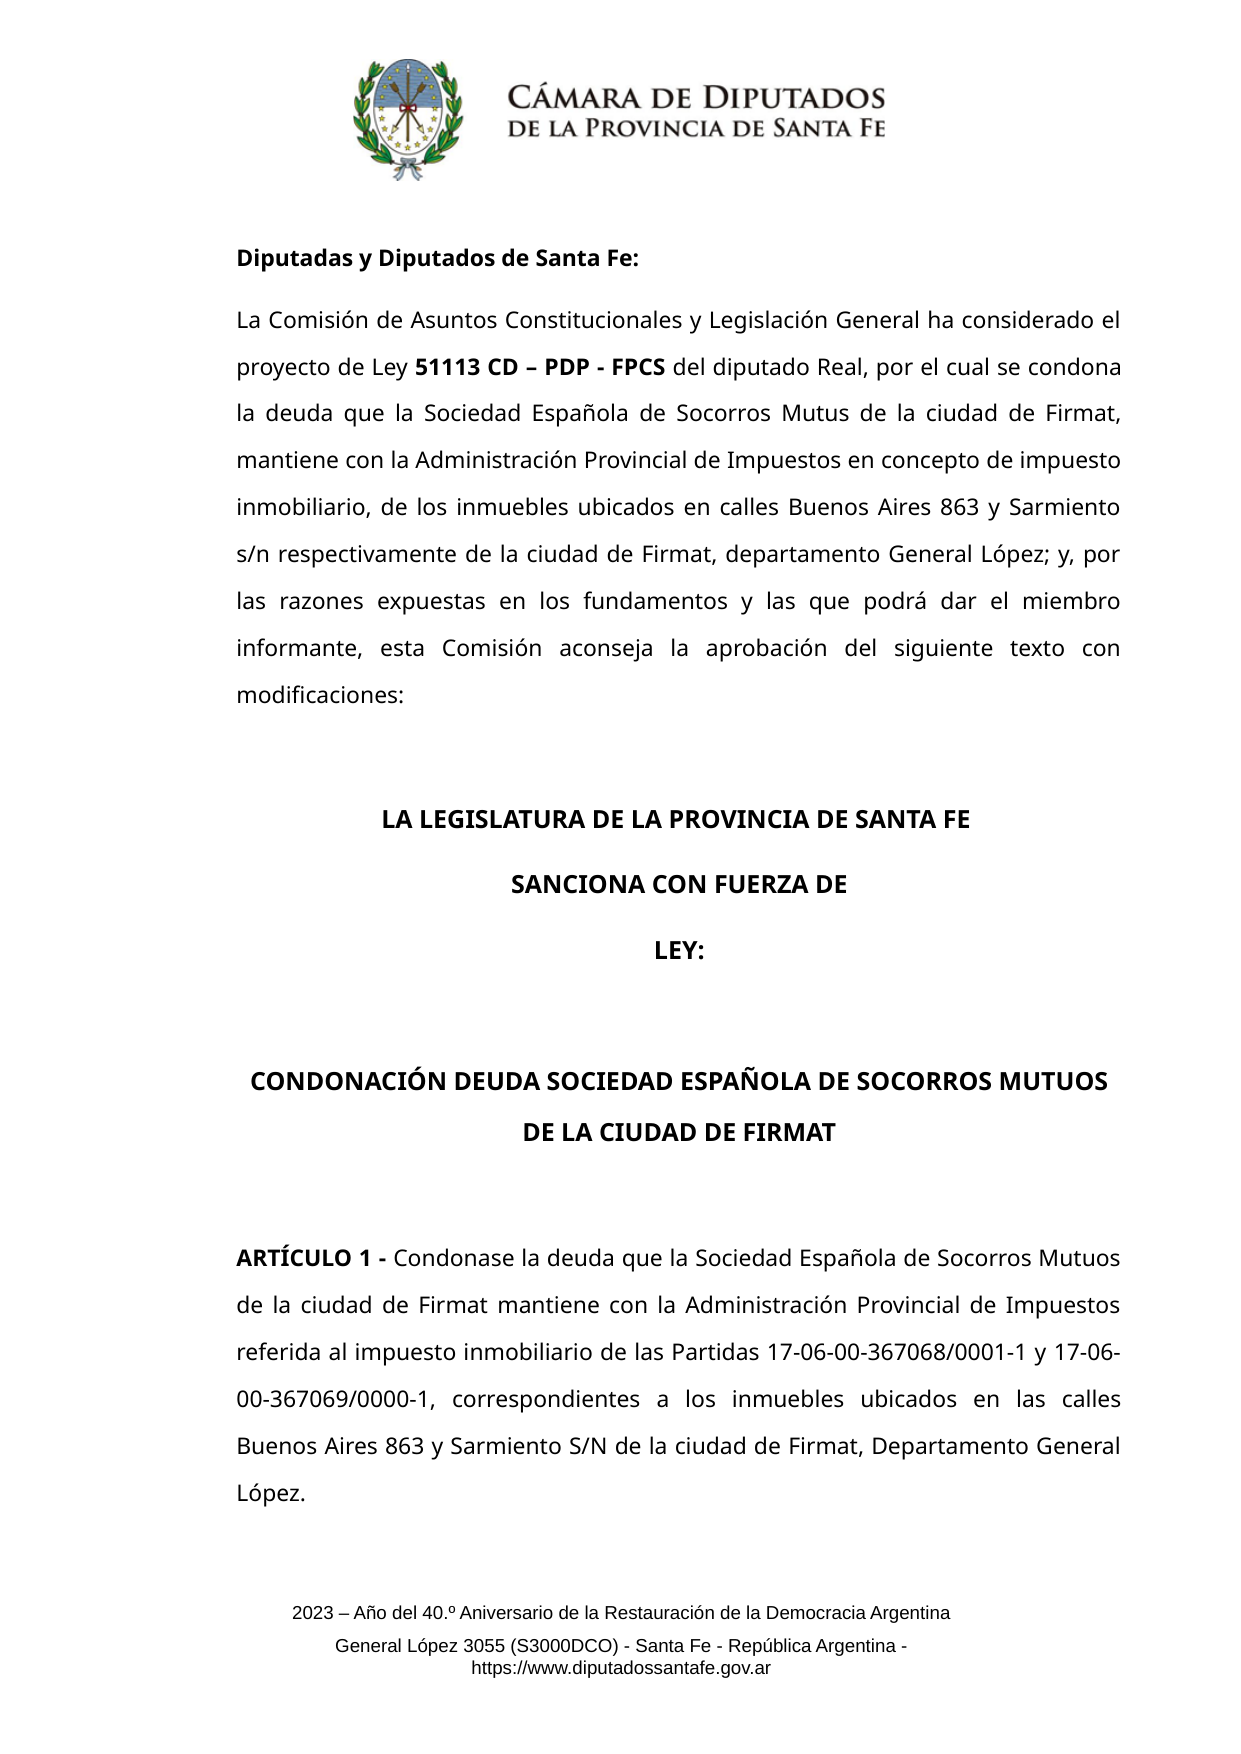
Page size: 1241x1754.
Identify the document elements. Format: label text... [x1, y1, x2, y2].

list Diputadas y Diputados de Santa Fe: [236, 242, 1122, 273]
list La Comisión de Asuntos Constitucionales y Legislación General ha considerado el proyecto de Ley 51113 CD – PDP - FPCS del diputado Real, por el cual se condona la deuda que la Sociedad Española de Socorros Mutus de la ciudad de Firmat, mantiene con la Administración Provincial de Impuestos en concepto de impuesto inmobiliario, de los inmuebles ubicados en calles Buenos Aires 863 y Sarmiento s/n respectivamente de la ciudad de Firmat, departamento General López; y, por las razones expuestas en los fundamentos y las que podrá dar el miembro informante, esta Comisión aconseja la aprobación del siguiente texto con modificaciones: [236, 304, 1122, 710]
list ARTÍCULO 1 - Condonase la deuda que la Sociedad Española de Socorros Mutuos de la ciudad de Firmat mantiene con la Administración Provincial de Impuestos referida al impuesto inmobiliario de las Partidas 17-06-00-367068/0001-1 y 17-06-00-367069/0000-1, correspondientes a los inmuebles ubicados en las calles Buenos Aires 863 y Sarmiento S/N de la ciudad de Firmat, Departamento General López. [236, 1242, 1122, 1508]
list CONDONACIÓN DEUDA SOCIEDAD ESPAÑOLA DE SOCORROS MUTUOS DE LA CIUDAD DE FIRMAT [236, 1064, 1122, 1149]
list LA LEGISLATURA DE LA PROVINCIA DE SANTA FE [236, 802, 1122, 836]
list SANCIONA CON FUERZA DE [236, 867, 1122, 901]
list LEY: [236, 933, 1122, 967]
